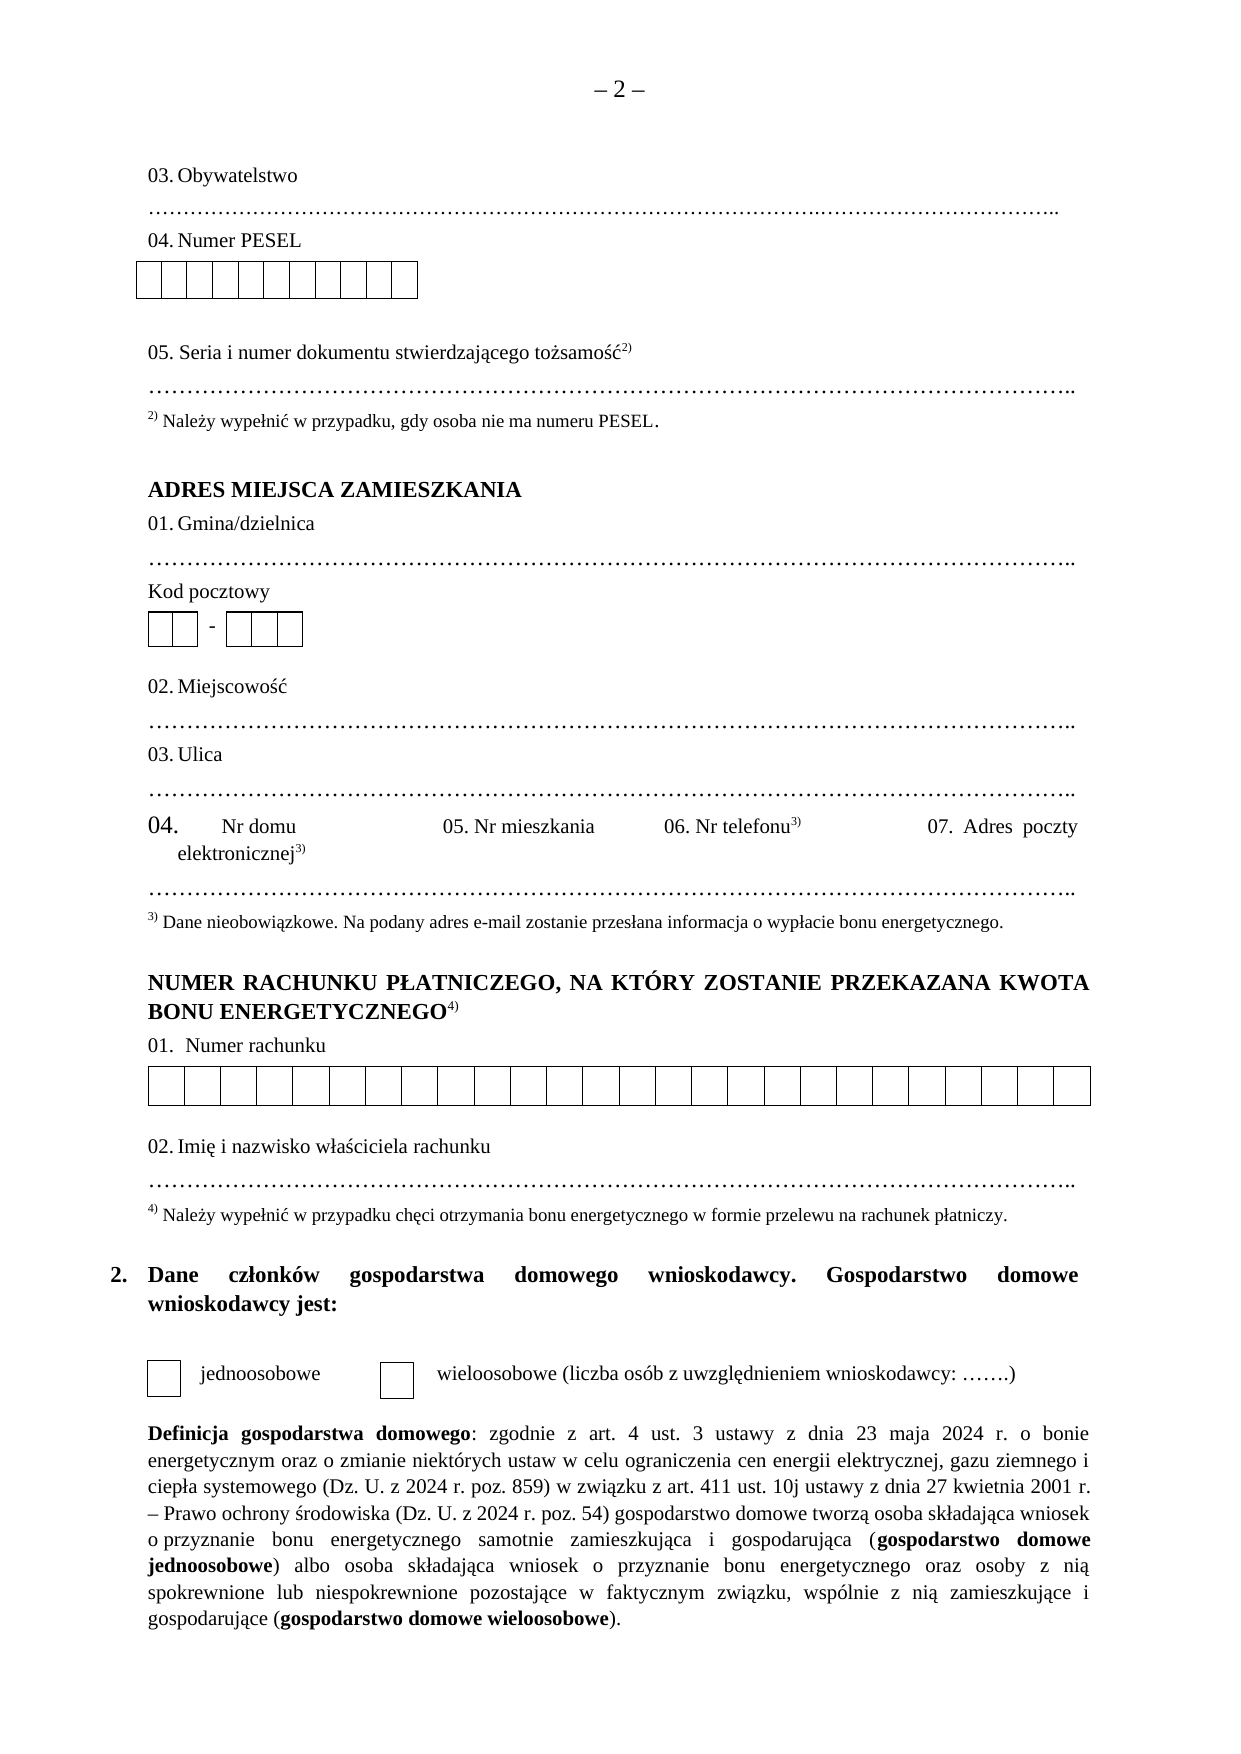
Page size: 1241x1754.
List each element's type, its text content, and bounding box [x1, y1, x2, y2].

table_header [438, 1067, 474, 1105]
table_header [162, 262, 186, 298]
table_header [547, 1067, 582, 1105]
table_header [801, 1067, 836, 1105]
table_header [221, 1067, 256, 1105]
text ADRES MIEJSCA ZAMIESZKANIA [148, 476, 1091, 502]
table_header [1054, 1067, 1090, 1105]
table_header [620, 1067, 655, 1105]
list Obywatelstwo [148, 162, 1079, 187]
table_header [392, 262, 417, 298]
table_header [290, 262, 315, 298]
table_header [239, 262, 263, 298]
text ………………………………………………………………………………………………………….. [148, 543, 1091, 570]
list Numer rachunku [148, 1033, 1079, 1057]
table_header [213, 262, 238, 298]
table_header [316, 262, 340, 298]
table_header [475, 1067, 510, 1105]
table_header [137, 262, 161, 298]
list Miejscowość [148, 674, 1079, 698]
table_header [402, 1067, 437, 1105]
list Nr domu 05. Nr mieszkania 06. Nr telefonu3) 07. Adres poczty elektronicznej3) [148, 810, 1079, 865]
text ………………………………………………………………………………………………………….. [148, 707, 1091, 733]
table_header [728, 1067, 764, 1105]
table_header - [198, 611, 226, 646]
table_header [366, 1067, 401, 1105]
table_header [187, 262, 212, 298]
text NUMER RACHUNKU PŁATNICZEGO, NA KTÓRY ZOSTANIE PRZEKAZANA KWOTA BONU ENERGETYCZNEGO4) [148, 969, 1091, 1024]
table_header [173, 613, 197, 646]
text 3) Dane nieobowiązkowe. Na podany adres e-mail zostanie przesłana informacja o wypłacie bonu energetycznego. [148, 909, 1079, 933]
table_header [1018, 1067, 1053, 1105]
table_header [982, 1067, 1017, 1105]
text Kod pocztowy [148, 579, 1091, 603]
text ………………………………………………………………………………………………………….. [148, 372, 1091, 399]
table_header [511, 1067, 546, 1105]
table_header [656, 1067, 691, 1105]
list Ulica [148, 742, 1079, 766]
list Gmina/dzielnica [148, 511, 1079, 535]
table_header [909, 1067, 945, 1105]
list Imię i nazwisko właściciela rachunku [148, 1134, 1079, 1158]
table_header [278, 613, 302, 646]
text 2) Należy wypełnić w przypadku, gdy osoba nie ma numeru PESEL. [148, 408, 1079, 432]
text 05. Seria i numer dokumentu stwierdzającego tożsamość2) [148, 340, 1091, 364]
table_header [227, 613, 251, 646]
table_header [330, 1067, 365, 1105]
table_header [257, 1067, 292, 1105]
table_header [264, 262, 289, 298]
table_header [765, 1067, 800, 1105]
text ………………………………………………………………………………………………………….. [148, 874, 1091, 900]
table_header [946, 1067, 981, 1105]
table_header [252, 613, 277, 646]
table_header [149, 613, 172, 646]
list Numer PESEL [148, 228, 1079, 252]
table_header [873, 1067, 908, 1105]
text Definicja gospodarstwa domowego: zgodnie z art. 4 ust. 3 ustawy z dnia 23 maja 2024 r. o bonie energetycznym oraz o zmianie niektórych ustaw w celu ograniczenia cen energii elektrycznej, gazu ziemnego i ciepła systemowego (Dz. U. z 2024 r. poz. 859) w związku z art. 411 ust. 10j ustawy z dnia 27 kwietnia 2001 r. – Prawo ochrony środowiska (Dz. U. z 2024 r. poz. 54) gospodarstwo domowe tworzą osoba składająca wniosek o przyznanie bonu energetycznego samotnie zamieszkująca i gospodarująca (gospodarstwo domowe jednoosobowe) albo osoba składająca wniosek o przyznanie bonu energetycznego oraz osoby z nią spokrewnione lub niespokrewnione pozostające w faktycznym związku, wspólnie z nią zamieszkujące i gospodarujące (gospodarstwo domowe wieloosobowe). [148, 1421, 1091, 1630]
table_header [692, 1067, 727, 1105]
table_header [583, 1067, 619, 1105]
table_header [837, 1067, 872, 1105]
table_header [149, 1067, 184, 1105]
text 4) Należy wypełnić w przypadku chęci otrzymania bonu energetycznego w formie przelewu na rachunek płatniczy. [148, 1202, 1079, 1226]
text …………………………………………………………………………………….…………………………….. [148, 195, 1091, 219]
list Dane członków gospodarstwa domowego wnioskodawcy. Gospodarstwo domowe wnioskodawcy jest: [110, 1262, 1079, 1317]
table_header [367, 262, 391, 298]
table_header [341, 262, 366, 298]
table_header [293, 1067, 329, 1105]
text jednoosobowe wieloosobowe (liczba osób z uwzględnieniem wnioskodawcy: …….) [181, 1361, 1091, 1385]
table_header [185, 1067, 220, 1105]
text ………………………………………………………………………………………………………….. [148, 1166, 1091, 1193]
text ………………………………………………………………………………………………………….. [148, 774, 1091, 801]
